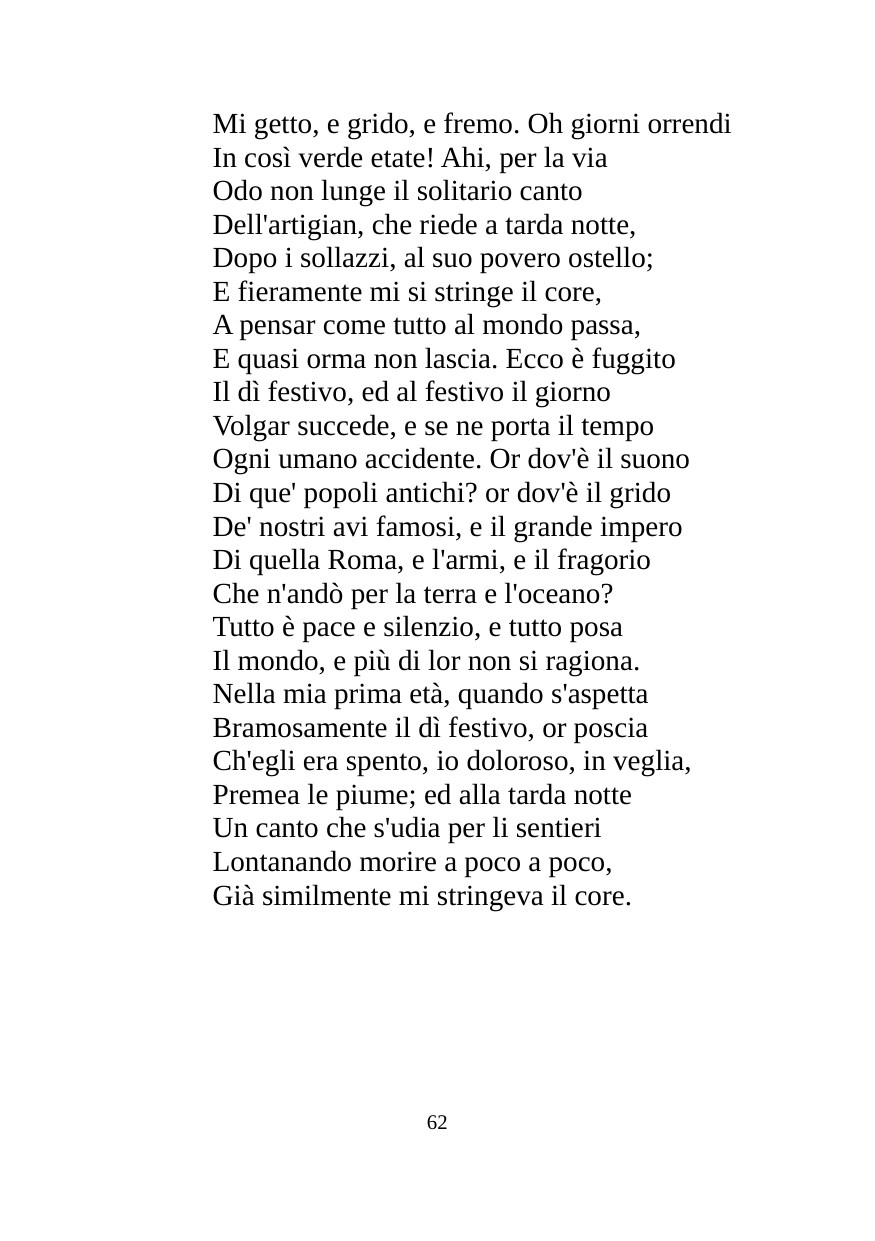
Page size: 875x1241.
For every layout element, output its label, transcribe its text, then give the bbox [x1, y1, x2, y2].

text A pensar come tutto al mondo passa, [183, 307, 768, 341]
text Bramosamente il dì festivo, or poscia [183, 710, 768, 743]
text Ogni umano accidente. Or dov'è il suono [183, 442, 768, 475]
text E fieramente mi si stringe il core, [183, 274, 768, 307]
text Tutto è pace e silenzio, e tutto posa [183, 609, 768, 643]
text Premea le piume; ed alla tarda notte [183, 777, 768, 811]
text Che n'andò per la terra e l'oceano? [183, 576, 768, 609]
text E quasi orma non lascia. Ecco è fuggito [183, 341, 768, 374]
text Lontanando morire a poco a poco, [183, 844, 768, 878]
text Odo non lunge il solitario canto [183, 173, 768, 207]
text Un canto che s'udia per li sentieri [183, 811, 768, 844]
text Di quella Roma, e l'armi, e il fragorio [183, 542, 768, 576]
text Dell'artigian, che riede a tarda notte, [183, 207, 768, 240]
text Il mondo, e più di lor non si ragiona. [183, 643, 768, 676]
text Di que' popoli antichi? or dov'è il grido [183, 475, 768, 509]
text Mi getto, e grido, e fremo. Oh giorni orrendi [183, 106, 768, 140]
text Il dì festivo, ed al festivo il giorno [183, 374, 768, 408]
text Già similmente mi stringeva il core. [183, 878, 768, 911]
text Nella mia prima età, quando s'aspetta [183, 676, 768, 710]
text Dopo i sollazzi, al suo povero ostello; [183, 240, 768, 274]
text Volgar succede, e se ne porta il tempo [183, 408, 768, 442]
text Ch'egli era spento, io doloroso, in veglia, [183, 743, 768, 777]
text De' nostri avi famosi, e il grande impero [183, 509, 768, 542]
text In così verde etate! Ahi, per la via [183, 140, 768, 173]
